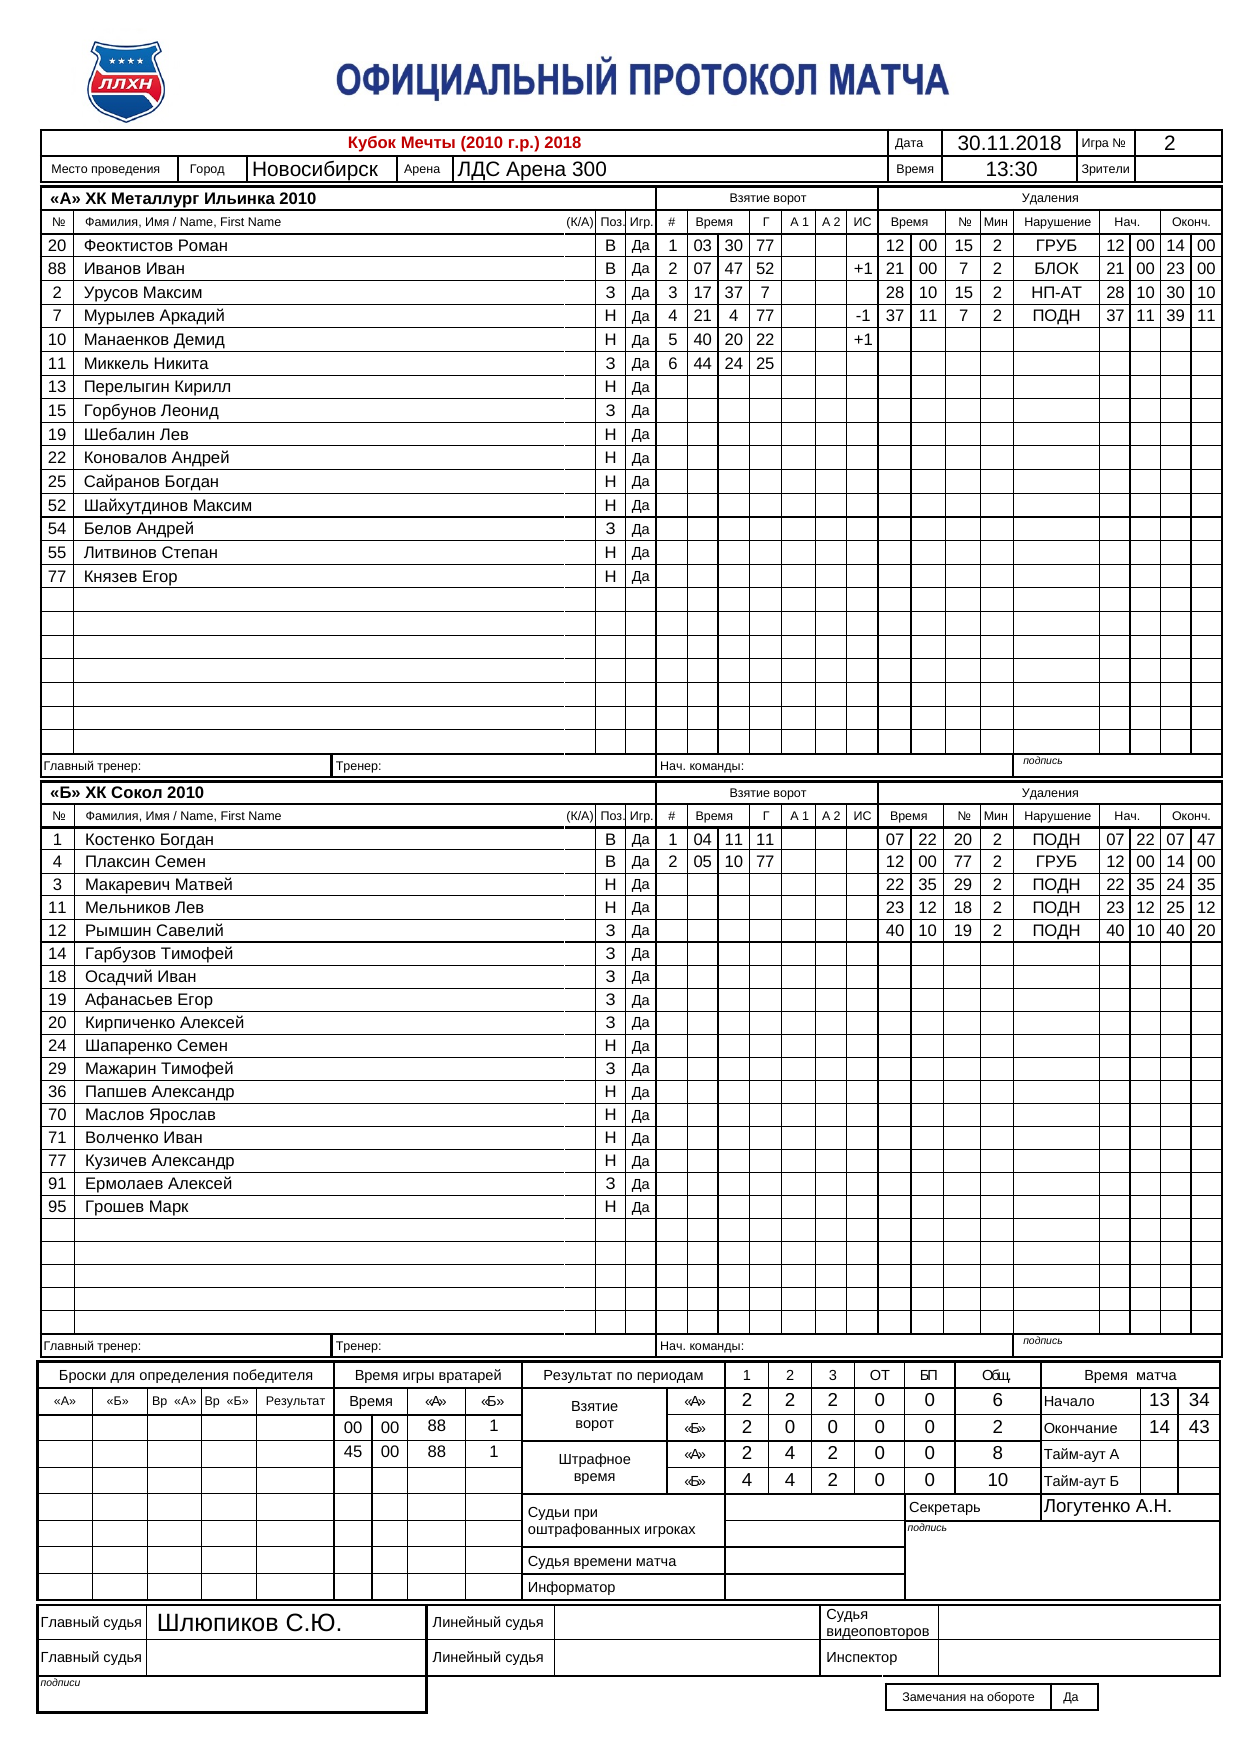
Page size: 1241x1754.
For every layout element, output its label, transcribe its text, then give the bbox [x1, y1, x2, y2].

table_cell [1161, 989, 1190, 1011]
table_cell [657, 730, 687, 753]
table_cell Н [596, 1196, 625, 1218]
table_cell [565, 588, 595, 611]
table_cell 35 [912, 874, 943, 895]
table_cell [981, 588, 1013, 611]
table_cell [879, 352, 910, 374]
table_cell [1100, 612, 1129, 634]
table_cell [657, 612, 687, 634]
table_cell [782, 446, 815, 469]
table_cell 4 [726, 1468, 768, 1493]
table_cell [946, 399, 980, 422]
table_cell «А» [408, 1389, 465, 1413]
table_cell [879, 989, 910, 1011]
table_cell 14 [1161, 235, 1190, 256]
table_cell Да [626, 281, 655, 303]
table_cell 0 [905, 1442, 954, 1467]
table_cell [1161, 446, 1190, 469]
table_cell [1161, 612, 1190, 634]
table_cell [816, 1311, 846, 1333]
table_cell [335, 1521, 371, 1546]
table_cell [39, 1416, 92, 1440]
table_cell 07 [688, 257, 717, 280]
table_cell [1161, 1104, 1190, 1126]
table_cell [981, 565, 1013, 587]
table_cell [565, 1035, 595, 1057]
table_cell 2 [981, 235, 1013, 256]
table_cell [1161, 541, 1190, 564]
table_cell [879, 1127, 910, 1149]
table_header Кубок Мечты (2010 г.р.) 2018 [42, 131, 887, 155]
table_cell Главный тренер: [42, 755, 330, 776]
table_cell [944, 1058, 980, 1079]
table_cell [657, 1081, 687, 1103]
table_cell 0 [855, 1442, 904, 1467]
table_cell [74, 659, 564, 682]
table_cell Время [879, 805, 943, 826]
table_cell Н [596, 874, 625, 895]
table_cell [782, 612, 815, 634]
table_cell [565, 850, 595, 872]
table_cell [750, 1150, 781, 1172]
table_cell [257, 1574, 333, 1599]
table_cell [879, 1288, 910, 1310]
table_cell Н [596, 470, 625, 493]
table_cell 22 [750, 328, 781, 351]
table_cell 71 [42, 1127, 74, 1149]
table_header Результат по периодам [523, 1363, 724, 1387]
table_cell [565, 943, 595, 964]
table_cell [912, 565, 945, 587]
table_cell ИС [847, 805, 877, 826]
table_cell [39, 1468, 92, 1493]
table_cell [944, 943, 980, 964]
table_cell Ермолаев Алексей [75, 1173, 564, 1195]
table_cell [750, 1058, 781, 1079]
table_cell [782, 829, 815, 849]
table_cell ПОДН [1014, 896, 1099, 918]
table_cell 15 [946, 281, 980, 303]
table_cell [1014, 1196, 1099, 1218]
table_cell 2 [769, 1389, 811, 1413]
table_cell Оконч. [1161, 211, 1221, 233]
table_cell Да [626, 1150, 655, 1172]
table_cell [879, 707, 910, 729]
table_cell [750, 659, 781, 682]
table_cell Поз. [596, 805, 625, 826]
table_cell 00 [1192, 235, 1221, 256]
table_cell [688, 1288, 717, 1310]
table_cell [944, 1127, 980, 1149]
table_cell [657, 1196, 687, 1218]
table_cell [816, 1058, 846, 1079]
table_cell [1192, 730, 1221, 753]
table_cell 28 [1100, 281, 1129, 303]
table_cell [719, 1058, 749, 1079]
table_cell [626, 659, 655, 682]
table_cell [1161, 966, 1190, 987]
table_cell [847, 588, 877, 611]
table_cell 2 [812, 1468, 854, 1493]
table_cell 2 [981, 874, 1013, 895]
table_cell 91 [42, 1173, 74, 1195]
table_cell [1192, 636, 1221, 658]
table_cell [657, 707, 687, 729]
table_cell Линейный судья [428, 1606, 554, 1639]
table_cell [74, 707, 564, 729]
table_cell [946, 707, 980, 729]
table_cell [816, 281, 846, 303]
table_cell 00 [1131, 257, 1160, 280]
table_cell 70 [42, 1104, 74, 1126]
table_cell [1099, 1682, 1220, 1711]
table_cell [626, 1219, 655, 1241]
table_cell [719, 920, 749, 941]
table_cell Да [626, 541, 655, 564]
table_cell [688, 730, 717, 753]
table_cell [782, 541, 815, 564]
table_cell [816, 305, 846, 327]
table_cell [719, 612, 749, 634]
table_cell [1014, 1104, 1099, 1126]
table_cell [719, 399, 749, 422]
table_cell [1192, 565, 1221, 587]
table_cell [1014, 659, 1099, 682]
table_cell 6 [956, 1389, 1040, 1413]
table_cell [719, 1081, 749, 1103]
table_cell [816, 470, 846, 493]
table_cell [879, 376, 910, 398]
table_cell З [596, 920, 625, 941]
table_cell [688, 1196, 717, 1218]
table_cell Шапаренко Семен [75, 1035, 564, 1057]
table_cell З [596, 1173, 625, 1195]
table_cell 77 [944, 850, 980, 872]
table_header Удаления [879, 188, 1221, 209]
table_cell 19 [42, 423, 73, 445]
table_cell [1192, 1219, 1221, 1241]
table_cell [879, 588, 910, 611]
table_cell # [657, 211, 687, 233]
table_cell [657, 920, 687, 941]
table_cell [565, 328, 595, 351]
table_cell [1131, 470, 1160, 493]
table_cell 12 [42, 920, 74, 941]
table_cell [946, 423, 980, 445]
table_cell [408, 1521, 465, 1546]
table_cell [1100, 399, 1129, 422]
table_cell [1131, 588, 1160, 611]
table_cell [879, 943, 910, 964]
table_cell А 2 [816, 805, 846, 826]
table_cell Макаревич Матвей [75, 874, 564, 895]
table_cell [847, 920, 877, 941]
table_cell [939, 1640, 1219, 1675]
table_cell [657, 470, 687, 493]
table_cell 2 [981, 896, 1013, 918]
table_cell [879, 1104, 910, 1126]
table_cell Да [626, 446, 655, 469]
table_cell [912, 376, 945, 398]
table_cell 20 [719, 328, 749, 351]
table_cell [1131, 446, 1160, 469]
table_cell [847, 1035, 877, 1057]
table_cell [1014, 1150, 1099, 1172]
table_cell [1161, 1150, 1190, 1172]
table_cell [1192, 446, 1221, 469]
table_cell 88 [42, 257, 73, 280]
table_cell 17 [688, 281, 717, 303]
table_cell [74, 588, 564, 611]
table_cell [912, 328, 945, 351]
table_cell [912, 636, 945, 658]
table_cell [816, 352, 846, 374]
table_cell [466, 1468, 521, 1493]
table_cell 14 [1141, 1415, 1177, 1440]
table_cell -1 [847, 305, 877, 327]
table_cell [1100, 989, 1129, 1011]
table_cell 4 [719, 305, 749, 327]
table_cell [981, 399, 1013, 422]
table_cell [1131, 352, 1160, 374]
table_cell 4 [657, 305, 687, 327]
table_cell [750, 1035, 781, 1057]
table_cell [148, 1494, 201, 1520]
table_cell [782, 1127, 815, 1149]
table_cell 12 [879, 235, 910, 256]
table_cell [565, 829, 595, 849]
table_cell [719, 1288, 749, 1310]
table_cell [1161, 1058, 1190, 1079]
table_cell [1100, 730, 1129, 753]
table_cell 00 [912, 850, 943, 872]
table_cell 21 [879, 257, 910, 280]
table_cell 11 [750, 829, 781, 849]
table_cell Да [626, 376, 655, 398]
table_cell [1131, 612, 1160, 634]
table_cell [816, 1288, 846, 1310]
table_cell [726, 1495, 904, 1520]
table_cell [74, 636, 564, 658]
table_cell [750, 1173, 781, 1195]
table_cell Г [750, 805, 781, 826]
table_cell 1 [466, 1441, 521, 1467]
table_cell Линейный судья [428, 1640, 554, 1675]
table_cell 39 [1161, 305, 1190, 327]
table_cell [879, 1012, 910, 1033]
table_cell [719, 896, 749, 918]
table_cell [565, 612, 595, 634]
table_cell 00 [373, 1441, 407, 1467]
table_cell [782, 518, 815, 540]
table_cell [657, 423, 687, 445]
table_cell [847, 896, 877, 918]
table_cell [816, 989, 846, 1011]
table_cell [1161, 1081, 1190, 1103]
table_cell [688, 989, 717, 1011]
table_cell [981, 541, 1013, 564]
table_cell [565, 1173, 595, 1195]
table_cell 13 [1141, 1389, 1177, 1413]
table_cell [42, 730, 73, 753]
table_cell [565, 541, 595, 564]
table_cell [74, 612, 564, 634]
table_cell [816, 659, 846, 682]
table_cell [719, 494, 749, 516]
table_cell [1131, 1196, 1160, 1218]
table_cell [1131, 328, 1160, 351]
table_cell [335, 1494, 371, 1520]
table_header Замечания на обороте [887, 1685, 1050, 1709]
table_cell 12 [879, 850, 910, 872]
table_cell [879, 470, 910, 493]
table_cell В [596, 257, 625, 280]
table_cell [912, 423, 945, 445]
table_cell [1014, 1081, 1099, 1103]
table_cell [1131, 707, 1160, 729]
table_cell [944, 1242, 980, 1264]
table_cell Горбунов Леонид [74, 399, 564, 422]
table_cell [816, 328, 846, 351]
table_cell Мурылев Аркадий [74, 305, 564, 327]
table_cell подпись [1014, 1335, 1221, 1356]
table_cell [750, 470, 781, 493]
table_cell 10 [1192, 281, 1221, 303]
table_cell Гарбузов Тимофей [75, 943, 564, 964]
table_cell [1161, 470, 1190, 493]
table_cell [1014, 612, 1099, 634]
table_cell [75, 1265, 564, 1287]
table_cell [373, 1547, 407, 1573]
table_cell Н [596, 376, 625, 398]
table_cell [466, 1494, 521, 1520]
table_cell [626, 1311, 655, 1333]
table_cell 12 [1192, 896, 1221, 918]
table_cell [688, 1242, 717, 1264]
table_cell 0 [905, 1415, 954, 1440]
table_cell [596, 659, 625, 682]
table_cell [912, 1173, 943, 1195]
table_cell Да [626, 518, 655, 540]
table_cell 24 [1161, 874, 1190, 895]
table_cell [1161, 1173, 1190, 1195]
table_cell [657, 1127, 687, 1149]
table_cell [719, 989, 749, 1011]
table_cell [782, 565, 815, 587]
table_cell [816, 829, 846, 849]
table_cell [688, 920, 717, 941]
table_cell ГРУБ [1014, 850, 1099, 872]
table_cell [939, 1606, 1219, 1639]
table_cell Н [596, 1035, 625, 1057]
table_cell Да [626, 399, 655, 422]
table_cell [750, 494, 781, 516]
table_cell [847, 399, 877, 422]
table_cell [1100, 470, 1129, 493]
table_cell ПОДН [1014, 829, 1099, 849]
table_cell [719, 423, 749, 445]
table_cell [1161, 1127, 1190, 1149]
table_cell [148, 1521, 201, 1546]
table_cell [1192, 470, 1221, 493]
table_cell [1014, 541, 1099, 564]
table_cell [981, 707, 1013, 729]
table_cell [782, 707, 815, 729]
table_cell [946, 588, 980, 611]
table_cell [782, 305, 815, 327]
table_cell [782, 1012, 815, 1033]
table_header Время игры вратарей [335, 1363, 521, 1387]
table_cell [782, 588, 815, 611]
table_cell 23 [1100, 896, 1129, 918]
table_cell [719, 1012, 749, 1033]
table_cell [944, 989, 980, 1011]
table_cell [879, 730, 910, 753]
table_cell 1 [466, 1416, 521, 1440]
table_cell [912, 659, 945, 682]
table_cell [148, 1416, 201, 1440]
table_cell [1100, 636, 1129, 658]
table_cell 00 [373, 1416, 407, 1440]
table_cell [373, 1574, 407, 1599]
table_cell [1131, 399, 1160, 422]
table_cell [408, 1574, 465, 1599]
table_cell Князев Егор [74, 565, 564, 587]
table_cell [912, 1012, 943, 1033]
table_cell З [596, 989, 625, 1011]
table_cell 7 [750, 281, 781, 303]
table_cell 3 [42, 874, 74, 895]
table_cell 52 [42, 494, 73, 516]
table_cell [981, 328, 1013, 351]
table_cell [1161, 423, 1190, 445]
table_cell 2 [981, 257, 1013, 280]
table_cell 77 [42, 565, 73, 587]
table_cell [879, 423, 910, 445]
table_cell Информатор [523, 1575, 724, 1599]
table_cell [93, 1547, 147, 1573]
table_cell [1014, 707, 1099, 729]
table_cell [981, 1035, 1013, 1057]
table_cell [1014, 352, 1099, 374]
table_cell [565, 399, 595, 422]
table_cell [688, 376, 717, 398]
table_cell 6 [657, 352, 687, 374]
table_cell [883, 1677, 1220, 1681]
table_cell [981, 494, 1013, 516]
table_cell [782, 659, 815, 682]
table_cell [1014, 376, 1099, 398]
table_cell [816, 1265, 846, 1287]
table_cell [782, 966, 815, 987]
table_cell [657, 518, 687, 540]
table_cell [944, 1219, 980, 1241]
table_cell Да [626, 1058, 655, 1079]
table_cell 07 [1161, 829, 1190, 849]
table_cell [847, 966, 877, 987]
table_cell 12 [1100, 850, 1129, 872]
table_cell 0 [855, 1389, 904, 1413]
table_cell [1014, 1058, 1099, 1079]
table_cell [912, 1265, 943, 1287]
table_cell [657, 683, 687, 706]
table_cell [981, 612, 1013, 634]
table_cell [626, 1265, 655, 1287]
table_cell [816, 920, 846, 941]
table_cell [148, 1574, 201, 1599]
table_cell [719, 636, 749, 658]
table_cell [1131, 1242, 1160, 1264]
table_cell [981, 966, 1013, 987]
table_cell [688, 896, 717, 918]
table_cell [879, 1311, 910, 1333]
table_header Дата [889, 131, 941, 155]
table_cell [688, 1265, 717, 1287]
table_cell [148, 1441, 201, 1467]
table_cell [750, 943, 781, 964]
table_cell [946, 518, 980, 540]
table_cell [847, 1242, 877, 1264]
table_cell [74, 730, 564, 753]
table_cell 12 [1100, 235, 1129, 256]
table_cell Шебалин Лев [74, 423, 564, 445]
table_cell [912, 1035, 943, 1057]
table_cell [782, 1058, 815, 1079]
table_cell 54 [42, 518, 73, 540]
table_cell [816, 1242, 846, 1264]
table_cell Н [596, 423, 625, 445]
table_cell [1014, 636, 1099, 658]
table_cell [657, 588, 687, 611]
table_cell 37 [1100, 305, 1129, 327]
table_cell [981, 352, 1013, 374]
table_cell подпись [906, 1522, 1219, 1599]
table_cell [626, 588, 655, 611]
table_cell [1100, 446, 1129, 469]
table_cell [1100, 1242, 1129, 1264]
table_cell [912, 1219, 943, 1241]
table_cell Папшев Александр [75, 1081, 564, 1103]
table_cell [847, 1311, 877, 1333]
table_cell [1141, 1441, 1177, 1467]
table_cell [879, 1058, 910, 1079]
table_cell [565, 446, 595, 469]
table_cell Окончание [1042, 1415, 1140, 1440]
table_cell [946, 446, 980, 469]
table_cell [816, 376, 846, 398]
table_cell 7 [946, 305, 980, 327]
table_cell 19 [42, 989, 74, 1011]
table_cell 37 [879, 305, 910, 327]
table_cell [1161, 565, 1190, 587]
table_cell [944, 1081, 980, 1103]
table_cell Да [626, 565, 655, 587]
table_cell Да [626, 989, 655, 1011]
table_cell [1100, 423, 1129, 445]
table_cell [565, 730, 595, 753]
table_cell [1161, 1242, 1190, 1264]
table_cell [847, 1173, 877, 1195]
table_cell [1100, 565, 1129, 587]
table_cell 2 [657, 257, 687, 280]
table_cell 2 [956, 1415, 1040, 1440]
table_cell [75, 1219, 564, 1241]
table_cell [688, 1311, 717, 1333]
table_header Время матча [1042, 1363, 1219, 1387]
table_cell [816, 1150, 846, 1172]
table_cell В [596, 235, 625, 256]
table_cell [912, 989, 943, 1011]
table_cell [39, 1441, 92, 1467]
table_cell [847, 1150, 877, 1172]
table_cell «Б» [668, 1415, 724, 1440]
table_cell [1131, 1081, 1160, 1103]
table_cell «Б» [93, 1389, 147, 1413]
table_cell 22 [912, 829, 943, 849]
table_cell [1131, 683, 1160, 706]
table_cell [1014, 730, 1099, 753]
table_cell [1100, 1058, 1129, 1079]
table_cell [981, 1081, 1013, 1103]
table_cell [981, 423, 1013, 445]
table_cell 00 [1131, 850, 1160, 872]
table_cell [1161, 1035, 1190, 1057]
table_cell [816, 588, 846, 611]
table_cell [750, 636, 781, 658]
table_cell [912, 494, 945, 516]
table_cell [719, 1242, 749, 1264]
table_cell [555, 1640, 819, 1675]
table_cell [565, 920, 595, 941]
table_cell [202, 1416, 256, 1440]
table_cell З [596, 399, 625, 422]
table_cell 40 [879, 920, 910, 941]
table_cell [373, 1468, 407, 1493]
table_cell [719, 1173, 749, 1195]
table_cell [408, 1547, 465, 1573]
table_cell 0 [905, 1389, 954, 1413]
table_cell [981, 1311, 1013, 1333]
table_cell [981, 1012, 1013, 1033]
table_header Да [1052, 1685, 1097, 1709]
table_cell [782, 352, 815, 374]
table_cell [565, 376, 595, 398]
table_cell Да [626, 470, 655, 493]
table_cell Плаксин Семен [75, 850, 564, 872]
table_cell 03 [688, 235, 717, 256]
table_cell [688, 1127, 717, 1149]
table_cell З [596, 352, 625, 374]
table_cell [1131, 966, 1160, 987]
table_cell 2 [981, 850, 1013, 872]
table_cell [565, 1081, 595, 1103]
table_cell [847, 352, 877, 374]
table_cell Зрители [1078, 157, 1134, 181]
table_cell [879, 683, 910, 706]
table_cell Арена [398, 157, 452, 181]
table_cell Время [889, 157, 941, 181]
table_cell 13 [42, 376, 73, 398]
table_cell [750, 683, 781, 706]
table_cell [565, 1196, 595, 1218]
table_cell [946, 376, 980, 398]
table_cell [782, 1150, 815, 1172]
table_cell [1161, 328, 1190, 351]
table_cell 24 [42, 1035, 74, 1057]
table_cell Логутенко А.Н. [1042, 1495, 1219, 1520]
table_cell [1100, 1219, 1129, 1241]
table_cell Н [596, 494, 625, 516]
table_cell [1014, 989, 1099, 1011]
table_cell [719, 1150, 749, 1172]
table_cell № [42, 211, 73, 233]
table_cell [912, 683, 945, 706]
table_cell [1192, 1196, 1221, 1218]
table_cell [147, 1640, 425, 1675]
table_cell [565, 423, 595, 445]
table_cell 21 [1100, 257, 1129, 280]
table_cell Время [688, 805, 749, 826]
table_cell 22 [1100, 874, 1129, 895]
table_cell [1014, 1242, 1099, 1264]
table_cell +1 [847, 257, 877, 280]
table_cell [565, 1311, 595, 1333]
table_cell [981, 1104, 1013, 1126]
table_cell [847, 850, 877, 872]
table_cell Инспектор [821, 1640, 938, 1675]
table_cell [816, 257, 846, 280]
table_cell [879, 565, 910, 587]
table_cell [335, 1468, 371, 1493]
table_cell 77 [42, 1150, 74, 1172]
table_cell 22 [1131, 829, 1160, 849]
table_cell [1192, 399, 1221, 422]
table_cell З [596, 518, 625, 540]
table_cell Нарушение [1014, 211, 1099, 233]
table_cell 1 [657, 829, 687, 849]
table_cell Игр. [626, 211, 655, 233]
table_cell [847, 730, 877, 753]
table_cell [688, 1058, 717, 1079]
table_cell [847, 565, 877, 587]
table_cell [688, 966, 717, 987]
table_cell Осадчий Иван [75, 966, 564, 987]
table_cell [1192, 1173, 1221, 1195]
table_cell [750, 730, 781, 753]
table_cell [565, 874, 595, 895]
table_cell Да [626, 920, 655, 941]
table_cell [1161, 1311, 1190, 1333]
table_cell [657, 1311, 687, 1333]
table_cell [879, 399, 910, 422]
table_cell Фамилия, Имя / Name, First Name [75, 805, 565, 826]
table_cell [596, 636, 625, 658]
table_cell [1014, 683, 1099, 706]
table_cell Н [596, 896, 625, 918]
table_cell 3 [657, 281, 687, 303]
table_cell [626, 612, 655, 634]
table_cell Да [626, 829, 655, 849]
table_cell [946, 328, 980, 351]
table_cell Время [335, 1389, 407, 1413]
table_cell подписи [39, 1677, 425, 1711]
table_cell [688, 612, 717, 634]
table_cell 2 [981, 920, 1013, 941]
table_cell [39, 1547, 92, 1573]
table_cell [688, 1219, 717, 1241]
table_cell [912, 612, 945, 634]
table_cell Нарушение [1014, 805, 1099, 826]
table_cell 10 [1131, 281, 1160, 303]
table_cell [1192, 1035, 1221, 1057]
table_cell [1161, 1196, 1190, 1218]
table_cell 34 [1179, 1389, 1219, 1413]
table_cell 2 [812, 1389, 854, 1413]
table_cell [946, 541, 980, 564]
table_cell [816, 1173, 846, 1195]
table_cell 2 [42, 281, 73, 303]
table_cell [750, 1196, 781, 1218]
table_cell Место проведения [42, 157, 177, 181]
table_header БП [905, 1363, 954, 1387]
table_cell [1192, 1242, 1221, 1264]
table_header Удаления [879, 783, 1221, 803]
table_cell [847, 612, 877, 634]
table_cell [1192, 943, 1221, 964]
table_cell (К/А) [565, 211, 595, 233]
table_cell ПОДН [1014, 305, 1099, 327]
table_cell 7 [946, 257, 980, 280]
table_cell [719, 730, 749, 753]
table_cell [1100, 966, 1129, 987]
table_cell 21 [688, 305, 717, 327]
table_cell [847, 1058, 877, 1079]
table_cell Время [688, 211, 749, 233]
table_cell [719, 1127, 749, 1149]
table_cell [816, 399, 846, 422]
table_cell 1 [657, 235, 687, 256]
table_cell Игр. [626, 805, 655, 826]
table_cell Главный судья [39, 1640, 146, 1675]
table_cell [688, 1150, 717, 1172]
table_cell [657, 399, 687, 422]
table_cell [657, 636, 687, 658]
table_cell Да [626, 305, 655, 327]
table_cell [1131, 518, 1160, 540]
table_cell [912, 470, 945, 493]
table_cell [657, 494, 687, 516]
table_cell [257, 1416, 333, 1440]
table_cell Шайхутдинов Максим [74, 494, 564, 516]
table_cell [1014, 494, 1099, 516]
table_cell Н [596, 1081, 625, 1103]
table_cell [879, 328, 910, 351]
table_cell [1131, 1311, 1160, 1333]
table_cell ИС [847, 211, 877, 233]
table_cell В [596, 850, 625, 872]
table_cell Рымшин Савелий [75, 920, 564, 941]
table_cell [782, 730, 815, 753]
table_cell [1100, 1127, 1129, 1149]
table_cell 2 [812, 1442, 854, 1467]
table_cell 11 [912, 305, 945, 327]
table_cell [1100, 1173, 1129, 1195]
table_cell Перелыгин Кирилл [74, 376, 564, 398]
table_cell [1192, 1288, 1221, 1310]
table_cell Да [626, 494, 655, 516]
table_cell [750, 1265, 781, 1287]
table_cell [1192, 352, 1221, 374]
table_cell [657, 1104, 687, 1126]
table_cell [1161, 518, 1190, 540]
table_cell [1100, 659, 1129, 682]
table_cell [657, 1219, 687, 1241]
table_cell [750, 376, 781, 398]
table_header 30.11.2018 [943, 131, 1076, 155]
table_cell 15 [42, 399, 73, 422]
table_cell [944, 1196, 980, 1218]
table_cell [75, 1311, 564, 1333]
table_cell 4 [769, 1442, 811, 1467]
table_cell [1014, 1311, 1099, 1333]
table_cell 07 [879, 829, 910, 849]
table_cell 0 [855, 1468, 904, 1493]
table_cell [816, 1035, 846, 1057]
table_cell 10 [956, 1468, 1040, 1493]
table_cell [912, 588, 945, 611]
table_cell Кузичев Александр [75, 1150, 564, 1172]
table_cell 24 [719, 352, 749, 374]
table_cell Иванов Иван [74, 257, 564, 280]
table_cell [657, 1012, 687, 1033]
table_cell Тренер: [333, 1335, 655, 1356]
table_cell 47 [719, 257, 749, 280]
table_cell [946, 494, 980, 516]
table_cell [782, 850, 815, 872]
table_cell [782, 1035, 815, 1057]
table_cell [257, 1468, 333, 1493]
table_cell 29 [42, 1058, 74, 1079]
table_cell [626, 636, 655, 658]
table_cell [1014, 518, 1099, 540]
table_cell 40 [1100, 920, 1129, 941]
table_cell [565, 352, 595, 374]
table_cell [719, 659, 749, 682]
table_cell № [42, 805, 74, 826]
table_cell [1179, 1441, 1219, 1467]
table_cell [1161, 376, 1190, 398]
table_cell [1014, 1288, 1099, 1310]
table_cell Начало [1042, 1389, 1140, 1413]
table_cell [879, 1150, 910, 1172]
table_cell Поз. [596, 211, 625, 233]
table_cell [750, 612, 781, 634]
table_cell [816, 730, 846, 753]
table_header «А» ХК Металлург Ильинка 2010 [42, 188, 655, 209]
table_cell [596, 1219, 625, 1241]
table_cell [93, 1468, 147, 1493]
table_cell [782, 494, 815, 516]
table_cell [688, 470, 717, 493]
table_cell [1161, 659, 1190, 682]
table_cell [847, 943, 877, 964]
table_cell [816, 874, 846, 895]
table_cell Результат [257, 1389, 333, 1413]
table_cell [1014, 1127, 1099, 1149]
table_cell 77 [750, 305, 781, 327]
table_cell [981, 518, 1013, 540]
table_cell [596, 588, 625, 611]
table_cell ПОДН [1014, 874, 1099, 895]
table_cell [626, 730, 655, 753]
table_cell «Б» [668, 1468, 724, 1493]
table_cell [1014, 588, 1099, 611]
table_cell [946, 730, 980, 753]
table_cell [944, 1265, 980, 1287]
table_cell Да [626, 352, 655, 374]
table_cell [912, 518, 945, 540]
table_cell [657, 1173, 687, 1195]
table_cell 20 [944, 829, 980, 849]
table_cell [782, 920, 815, 941]
table_cell 07 [1100, 829, 1129, 849]
table_cell [93, 1416, 147, 1440]
table_cell [39, 1521, 92, 1546]
table_cell Грошев Марк [75, 1196, 564, 1218]
table_cell Главный судья [39, 1606, 146, 1639]
table_cell [39, 1494, 92, 1520]
table_cell 40 [688, 328, 717, 351]
table_cell [750, 1104, 781, 1126]
table_cell [373, 1494, 407, 1520]
table_cell [596, 1288, 625, 1310]
table_cell [719, 1196, 749, 1218]
table_cell [202, 1574, 256, 1599]
table_cell [782, 1081, 815, 1103]
table_cell [981, 446, 1013, 469]
table_cell [750, 1311, 781, 1333]
table_cell [1100, 707, 1129, 729]
table_cell [93, 1441, 147, 1467]
table_cell [879, 1081, 910, 1103]
table_cell 20 [42, 1012, 74, 1033]
table_cell 14 [1161, 850, 1190, 872]
table_cell [1161, 1012, 1190, 1033]
table_cell [719, 588, 749, 611]
table_cell [565, 1219, 595, 1241]
table_cell [257, 1494, 333, 1520]
table_cell [847, 829, 877, 849]
table_cell [782, 1242, 815, 1264]
table_cell [466, 1574, 521, 1599]
table_cell 8 [956, 1442, 1040, 1467]
table_cell Шлюпиков С.Ю. [147, 1606, 425, 1639]
table_cell [148, 1547, 201, 1573]
table_cell [1136, 157, 1221, 181]
table_cell Маслов Ярослав [75, 1104, 564, 1126]
table_cell [1192, 1127, 1221, 1149]
table_cell Н [596, 305, 625, 327]
table_cell [1100, 1081, 1129, 1103]
table_cell [1131, 494, 1160, 516]
table_cell [782, 1288, 815, 1310]
table_cell 22 [879, 874, 910, 895]
table_cell [944, 1104, 980, 1126]
table_cell [719, 1265, 749, 1287]
table_cell [565, 683, 595, 706]
table_cell [1192, 518, 1221, 540]
table_cell [912, 399, 945, 422]
table_cell [944, 966, 980, 987]
table_cell [847, 1196, 877, 1218]
table_cell [981, 1196, 1013, 1218]
table_cell Нач. команды: [657, 1335, 1012, 1356]
table_cell [750, 1012, 781, 1033]
table_cell [565, 707, 595, 729]
table_cell [847, 446, 877, 469]
table_cell [782, 1173, 815, 1195]
table_cell [657, 966, 687, 987]
table_cell 36 [42, 1081, 74, 1103]
table_cell [879, 966, 910, 987]
table_cell [1131, 565, 1160, 587]
table_cell [1100, 376, 1129, 398]
table_cell 35 [1131, 874, 1160, 895]
table_cell 10 [719, 850, 749, 872]
table_cell [816, 636, 846, 658]
table_cell [750, 920, 781, 941]
table_cell [42, 1288, 74, 1310]
table_cell [912, 1150, 943, 1172]
table_cell [1161, 494, 1190, 516]
table_cell Н [596, 1150, 625, 1172]
table_cell Феоктистов Роман [74, 235, 564, 256]
table_cell 40 [1161, 920, 1190, 941]
table_cell [750, 423, 781, 445]
table_cell [1014, 423, 1099, 445]
table_cell [1014, 470, 1099, 493]
table_cell [257, 1521, 333, 1546]
table_cell [1161, 707, 1190, 729]
table_cell Да [626, 896, 655, 918]
table_cell [750, 1219, 781, 1241]
table_cell [847, 281, 877, 303]
table_cell [879, 1242, 910, 1264]
table_cell [782, 636, 815, 658]
table_cell [1161, 1265, 1190, 1287]
table_cell [1014, 943, 1099, 964]
table_cell Костенко Богдан [75, 829, 564, 849]
table_cell [1131, 1288, 1160, 1310]
table_cell 12 [1131, 896, 1160, 918]
table_cell [657, 896, 687, 918]
table_cell ЛДС Арена 300 [454, 157, 887, 181]
table_cell 28 [879, 281, 910, 303]
table_header 2 [769, 1363, 811, 1387]
table_cell [1192, 989, 1221, 1011]
table_cell [657, 1035, 687, 1057]
table_cell [847, 683, 877, 706]
table_cell [1131, 659, 1160, 682]
table_cell [912, 1081, 943, 1103]
table_cell Афанасьев Егор [75, 989, 564, 1011]
table_cell [1131, 1219, 1160, 1241]
table_cell [1192, 683, 1221, 706]
table_cell [408, 1494, 465, 1520]
table_cell [596, 612, 625, 634]
table_cell [726, 1548, 904, 1573]
table_cell [946, 352, 980, 374]
table_cell 20 [1192, 920, 1221, 941]
table_cell Судья времени матча [523, 1548, 724, 1573]
table_cell 00 [912, 235, 945, 256]
table_cell [596, 683, 625, 706]
table_cell [626, 683, 655, 706]
table_cell [565, 1150, 595, 1172]
table_cell [981, 683, 1013, 706]
table_cell НП-АТ [1014, 281, 1099, 303]
table_cell [42, 1265, 74, 1287]
table_cell [373, 1521, 407, 1546]
table_cell [1014, 1265, 1099, 1287]
table_cell [688, 494, 717, 516]
table_cell 4 [42, 850, 74, 872]
table_cell 88 [408, 1416, 465, 1440]
table_cell [816, 966, 846, 987]
table_cell [1192, 1104, 1221, 1126]
table_cell [565, 470, 595, 493]
table_cell [981, 989, 1013, 1011]
table_cell [912, 1058, 943, 1079]
table_cell [1192, 707, 1221, 729]
table_cell 19 [944, 920, 980, 941]
table_cell [847, 1012, 877, 1033]
table_cell [42, 683, 73, 706]
table_cell [657, 1150, 687, 1172]
table_cell [257, 1547, 333, 1573]
table_cell [879, 1173, 910, 1195]
table_cell [816, 518, 846, 540]
table_cell [912, 1242, 943, 1264]
table_cell [719, 683, 749, 706]
table_cell Нач. [1100, 805, 1160, 826]
table_cell [981, 1058, 1013, 1079]
table_cell [946, 565, 980, 587]
table_cell [202, 1494, 256, 1520]
table_cell [912, 352, 945, 374]
table_cell [750, 966, 781, 987]
table_cell Сайранов Богдан [74, 470, 564, 493]
table_cell [912, 730, 945, 753]
table_cell Нач. [1100, 211, 1160, 233]
table_cell [688, 683, 717, 706]
table_cell [688, 1035, 717, 1057]
table_cell [782, 235, 815, 256]
table_cell [944, 1173, 980, 1195]
table_cell «А» [39, 1389, 92, 1413]
table_cell [816, 1012, 846, 1033]
table_cell [782, 399, 815, 422]
table_cell [782, 943, 815, 964]
table_cell [565, 896, 595, 918]
table_cell 00 [1192, 850, 1221, 872]
table_cell Коновалов Андрей [74, 446, 564, 469]
table_cell [750, 1081, 781, 1103]
table_cell З [596, 1012, 625, 1033]
table_cell [946, 683, 980, 706]
table_cell 30 [719, 235, 749, 256]
table_cell [816, 683, 846, 706]
table_cell 5 [657, 328, 687, 351]
table_cell [719, 1311, 749, 1333]
table_header Общ. [956, 1363, 1040, 1387]
table_cell [750, 1288, 781, 1310]
table_cell 00 [912, 257, 945, 280]
table_cell [1161, 683, 1190, 706]
table_cell [1131, 1035, 1160, 1057]
table_cell [1131, 1173, 1160, 1195]
table_cell [257, 1441, 333, 1467]
table_cell 43 [1179, 1415, 1219, 1440]
table_cell [1192, 328, 1221, 351]
table_cell [1131, 423, 1160, 445]
table_cell [42, 612, 73, 634]
table_cell [750, 541, 781, 564]
table_cell подпись [1014, 755, 1221, 776]
table_cell [750, 896, 781, 918]
table_cell [847, 1104, 877, 1126]
table_cell [782, 1311, 815, 1333]
table_cell [816, 423, 846, 445]
table_cell [1014, 1012, 1099, 1033]
table_cell [75, 1288, 564, 1310]
table_cell [202, 1521, 256, 1546]
table_cell [148, 1468, 201, 1493]
table_cell 0 [855, 1415, 904, 1440]
table_cell [1100, 1150, 1129, 1172]
table_cell [466, 1521, 521, 1546]
table_cell Город [179, 157, 246, 181]
table_cell [816, 541, 846, 564]
table_cell [1192, 541, 1221, 564]
table_cell [912, 1196, 943, 1218]
table_cell 10 [912, 920, 943, 941]
table_cell [42, 1242, 74, 1264]
table_cell [1014, 565, 1099, 587]
table_cell [626, 1288, 655, 1310]
table_cell [847, 376, 877, 398]
table_cell [657, 541, 687, 564]
table_cell Судья видеоповторов [821, 1606, 938, 1639]
table_cell [719, 1219, 749, 1241]
table_cell [912, 943, 943, 964]
table_cell А 1 [782, 211, 815, 233]
table_cell [1100, 1311, 1129, 1333]
table_cell [1014, 1173, 1099, 1195]
table_cell [946, 612, 980, 634]
table_cell [596, 1311, 625, 1333]
table_cell [847, 1265, 877, 1287]
table_cell [688, 565, 717, 587]
table_cell [565, 1242, 595, 1264]
table_cell Да [626, 850, 655, 872]
table_cell [688, 659, 717, 682]
table_header 1 [726, 1363, 768, 1387]
table_cell 25 [750, 352, 781, 374]
table_cell [750, 588, 781, 611]
table_cell [782, 874, 815, 895]
table_cell [74, 683, 564, 706]
table_cell 2 [981, 305, 1013, 327]
table_cell 11 [42, 896, 74, 918]
table_cell [42, 1219, 74, 1241]
table_cell [688, 518, 717, 540]
table_cell [879, 518, 910, 540]
table_cell Вр «А» [148, 1389, 201, 1413]
table_cell [816, 1219, 846, 1241]
table_cell [1192, 659, 1221, 682]
table_cell [782, 328, 815, 351]
table_cell [944, 1288, 980, 1310]
table_cell Да [626, 328, 655, 351]
table_cell [657, 1288, 687, 1310]
table_header Взятие ворот [657, 783, 877, 803]
table_cell [1161, 1288, 1190, 1310]
table_cell [981, 376, 1013, 398]
table_cell Да [626, 1127, 655, 1149]
table_cell [944, 1012, 980, 1033]
table_cell [726, 1575, 904, 1599]
table_cell [93, 1494, 147, 1520]
table_cell [42, 1311, 74, 1333]
table_cell [879, 1035, 910, 1057]
table_cell 2 [726, 1442, 768, 1467]
table_cell 37 [719, 281, 749, 303]
table_cell [75, 1242, 564, 1264]
table_cell Новосибирск [248, 157, 396, 181]
table_cell 4 [769, 1468, 811, 1493]
table_cell А 1 [782, 805, 815, 826]
table_cell [1100, 1265, 1129, 1287]
table_cell Волченко Иван [75, 1127, 564, 1149]
table_cell [1192, 423, 1221, 445]
table_cell [816, 896, 846, 918]
table_cell Г [750, 211, 781, 233]
table_cell Манаенков Демид [74, 328, 564, 351]
table_cell Мельников Лев [75, 896, 564, 918]
table_cell [42, 707, 73, 729]
table_cell [750, 1242, 781, 1264]
table_cell [565, 1058, 595, 1079]
table_cell [782, 257, 815, 280]
table_cell [981, 1242, 1013, 1264]
table_cell 2 [981, 281, 1013, 303]
table_cell [912, 541, 945, 564]
table_cell 22 [42, 446, 73, 469]
table_cell [847, 423, 877, 445]
table_cell 04 [688, 829, 717, 849]
table_cell [1131, 376, 1160, 398]
table_cell [946, 470, 980, 493]
table_cell [1014, 966, 1099, 987]
table_cell З [596, 966, 625, 987]
table_cell [912, 707, 945, 729]
table_cell [750, 518, 781, 540]
table_cell [688, 943, 717, 964]
table_cell [879, 659, 910, 682]
table_cell № [944, 805, 980, 826]
table_cell Главный тренер: [42, 1335, 330, 1356]
table_cell Да [626, 1104, 655, 1126]
table_cell А 2 [816, 211, 846, 233]
table_cell [657, 1242, 687, 1264]
table_cell [816, 1127, 846, 1149]
table_cell [657, 989, 687, 1011]
table_cell 2 [726, 1415, 768, 1440]
table_cell [981, 1173, 1013, 1195]
table_cell [1131, 1265, 1160, 1287]
table_cell [816, 850, 846, 872]
table_cell Да [626, 1012, 655, 1033]
table_cell [912, 1127, 943, 1149]
table_cell [565, 1288, 595, 1310]
table_cell [750, 1127, 781, 1149]
table_cell [719, 565, 749, 587]
table_cell [782, 1104, 815, 1126]
table_cell [719, 874, 749, 895]
table_cell 88 [408, 1441, 465, 1467]
table_cell Оконч. [1161, 805, 1221, 826]
table_cell [981, 730, 1013, 753]
table_cell [688, 1081, 717, 1103]
table_cell [847, 518, 877, 540]
table_cell +1 [847, 328, 877, 351]
table_cell [847, 659, 877, 682]
table_cell [1179, 1468, 1219, 1493]
table_cell Да [626, 1081, 655, 1103]
table_cell [981, 1127, 1013, 1149]
table_cell [657, 874, 687, 895]
table_cell Да [626, 1035, 655, 1057]
table_cell 10 [912, 281, 945, 303]
table_cell [93, 1574, 147, 1599]
table_cell [42, 588, 73, 611]
table_cell [688, 636, 717, 658]
table_cell «Б » [466, 1389, 521, 1413]
table_cell Да [626, 257, 655, 280]
table_cell 47 [1192, 829, 1221, 849]
table_cell [688, 1012, 717, 1033]
table_cell ПОДН [1014, 920, 1099, 941]
table_cell Фамилия, Имя / Name, First Name [74, 211, 565, 233]
table_cell [946, 636, 980, 658]
picture [5, 28, 1179, 129]
table_cell (К/А) [565, 805, 595, 826]
table_cell З [596, 943, 625, 964]
table_cell 20 [42, 235, 73, 256]
table_cell [596, 730, 625, 753]
table_cell [782, 1265, 815, 1287]
table_cell [944, 1035, 980, 1057]
table_cell [912, 1104, 943, 1126]
table_cell 52 [750, 257, 781, 280]
table_cell [688, 874, 717, 895]
table_cell [879, 1196, 910, 1218]
table_cell [981, 659, 1013, 682]
table_cell [847, 1127, 877, 1149]
table_cell [981, 1288, 1013, 1310]
table_cell [565, 636, 595, 658]
table_cell [782, 989, 815, 1011]
table_cell 95 [42, 1196, 74, 1218]
table_cell [555, 1606, 819, 1639]
table_header 3 [812, 1363, 854, 1387]
table_cell [1192, 1058, 1221, 1079]
table_cell 0 [812, 1415, 854, 1440]
table_cell [719, 707, 749, 729]
table_cell [657, 565, 687, 587]
table_cell [1131, 1150, 1160, 1172]
table_cell 2 [981, 829, 1013, 849]
table_cell [912, 1311, 943, 1333]
table_header Взятие ворот [657, 188, 877, 209]
table_cell [782, 683, 815, 706]
table_cell [1131, 636, 1160, 658]
table_cell [847, 1081, 877, 1103]
table_cell [816, 707, 846, 729]
table_cell [1100, 1196, 1129, 1218]
table_cell [1100, 494, 1129, 516]
table_header Броски для определения победителя [39, 1363, 333, 1387]
table_cell [1192, 1265, 1221, 1287]
table_cell [1192, 1311, 1221, 1333]
table_cell Секретарь [906, 1495, 1040, 1520]
table_cell 29 [944, 874, 980, 895]
table_cell [944, 1311, 980, 1333]
table_cell [719, 518, 749, 540]
table_header 2 [1136, 131, 1221, 155]
table_cell [782, 1196, 815, 1218]
table_cell [719, 446, 749, 469]
table_cell [1192, 1012, 1221, 1033]
table_cell [565, 1104, 595, 1126]
table_cell [750, 565, 781, 587]
table_cell Взятие ворот [523, 1389, 666, 1440]
table_cell Судьи при оштрафованных игроках [523, 1495, 724, 1546]
table_cell [688, 423, 717, 445]
table_cell 11 [1192, 305, 1221, 327]
table_cell [1192, 376, 1221, 398]
table_cell [1014, 1035, 1099, 1057]
table_cell Н [596, 328, 625, 351]
table_cell [565, 565, 595, 587]
table_cell 11 [42, 352, 73, 374]
table_cell [1100, 1035, 1129, 1057]
table_cell [93, 1521, 147, 1546]
table_cell [39, 1574, 92, 1599]
table_cell [1014, 399, 1099, 422]
table_cell [1131, 989, 1160, 1011]
table_cell 13:30 [943, 157, 1076, 181]
table_cell [879, 1265, 910, 1287]
table_cell [1100, 518, 1129, 540]
table_cell 7 [42, 305, 73, 327]
table_cell Да [626, 966, 655, 987]
table_cell [750, 707, 781, 729]
table_cell [879, 612, 910, 634]
table_cell [1141, 1468, 1177, 1493]
table_cell [782, 423, 815, 445]
table_cell [688, 588, 717, 611]
table_cell [565, 235, 595, 256]
table_cell [816, 235, 846, 256]
table_cell [1131, 730, 1160, 753]
table_cell [719, 966, 749, 987]
table_cell Да [626, 874, 655, 895]
table_cell 14 [42, 943, 74, 964]
table_cell [912, 966, 943, 987]
table_cell [879, 494, 910, 516]
table_cell [565, 1012, 595, 1033]
table_cell [565, 305, 595, 327]
table_cell [847, 1219, 877, 1241]
table_cell [782, 896, 815, 918]
table_cell [750, 399, 781, 422]
table_cell [1131, 1012, 1160, 1033]
table_cell [688, 446, 717, 469]
table_cell [565, 659, 595, 682]
table_cell 00 [1131, 235, 1160, 256]
table_cell [1100, 1104, 1129, 1126]
table_cell [847, 874, 877, 895]
table_cell [816, 943, 846, 964]
table_cell «А» [668, 1442, 724, 1467]
table_cell [750, 446, 781, 469]
table_cell Вр «Б» [202, 1389, 256, 1413]
table_header ОТ [855, 1363, 904, 1387]
table_cell [1192, 612, 1221, 634]
table_cell [946, 659, 980, 682]
table_cell БЛОК [1014, 257, 1099, 280]
table_cell [335, 1574, 371, 1599]
table_cell [782, 376, 815, 398]
table_cell № [946, 211, 980, 233]
table_cell 10 [42, 328, 73, 351]
table_cell [847, 235, 877, 256]
table_cell Урусов Максим [74, 281, 564, 303]
table_cell [1161, 636, 1190, 658]
table_cell [981, 1265, 1013, 1287]
table_cell [408, 1468, 465, 1493]
table_cell [657, 376, 687, 398]
table_cell Да [626, 1173, 655, 1195]
table_cell [912, 1288, 943, 1310]
table_cell [626, 707, 655, 729]
table_cell [1100, 352, 1129, 374]
table_cell [626, 1242, 655, 1264]
table_cell [565, 966, 595, 987]
table_cell [202, 1468, 256, 1493]
table_cell [202, 1441, 256, 1467]
table_cell [1131, 1127, 1160, 1149]
table_cell Тайм-аут А [1042, 1441, 1140, 1467]
table_cell [879, 1219, 910, 1241]
table_cell [1100, 588, 1129, 611]
table_cell Штрафное время [523, 1442, 666, 1493]
table_cell 77 [750, 235, 781, 256]
table_cell Белов Андрей [74, 518, 564, 540]
table_cell [1014, 328, 1099, 351]
table_cell 35 [1192, 874, 1221, 895]
table_cell 77 [750, 850, 781, 872]
table_cell Н [596, 1127, 625, 1149]
table_cell 25 [42, 470, 73, 493]
table_cell [981, 1219, 1013, 1241]
table_cell [1014, 446, 1099, 469]
table_cell [1131, 1104, 1160, 1126]
table_cell Время [879, 211, 945, 233]
table_cell [1131, 943, 1160, 964]
table_cell [847, 636, 877, 658]
table_cell [596, 1242, 625, 1264]
table_cell [688, 1173, 717, 1195]
table_cell [944, 1150, 980, 1172]
table_cell [981, 470, 1013, 493]
table_cell Тайм-аут Б [1042, 1468, 1140, 1493]
table_cell [782, 1219, 815, 1241]
table_cell [847, 989, 877, 1011]
table_cell [565, 1127, 595, 1149]
table_cell [1192, 1081, 1221, 1103]
table_cell [981, 636, 1013, 658]
table_cell З [596, 281, 625, 303]
table_cell [879, 541, 910, 564]
table_cell 2 [657, 850, 687, 872]
table_cell [1100, 328, 1129, 351]
table_cell Миккель Никита [74, 352, 564, 374]
table_cell # [657, 805, 687, 826]
table_cell [335, 1547, 371, 1573]
table_cell Нач. команды: [657, 755, 1012, 776]
table_cell [1161, 399, 1190, 422]
table_cell [981, 943, 1013, 964]
table_cell [688, 541, 717, 564]
table_cell [42, 659, 73, 682]
table_cell 05 [688, 850, 717, 872]
table_cell [565, 494, 595, 516]
table_cell [816, 1081, 846, 1103]
table_cell [816, 494, 846, 516]
table_cell 00 [1192, 257, 1221, 280]
table_cell 45 [335, 1441, 371, 1467]
table_cell 18 [944, 896, 980, 918]
table_cell [1161, 943, 1190, 964]
table_cell [466, 1547, 521, 1573]
table_cell 25 [1161, 896, 1190, 918]
table_cell [1131, 1058, 1160, 1079]
table_cell [1014, 1219, 1099, 1241]
table_cell [782, 470, 815, 493]
table_cell [1100, 1012, 1129, 1033]
table_cell [565, 281, 595, 303]
table_cell [879, 446, 910, 469]
table_cell 55 [42, 541, 73, 564]
table_cell [1192, 1150, 1221, 1172]
table_cell 44 [688, 352, 717, 374]
table_cell 1 [42, 829, 74, 849]
table_cell Н [596, 1104, 625, 1126]
table_cell [816, 1196, 846, 1218]
table_cell 30 [1161, 281, 1190, 303]
table_cell [816, 565, 846, 587]
table_header Игра № [1078, 131, 1134, 155]
table_cell 10 [1131, 920, 1160, 941]
table_cell З [596, 1058, 625, 1079]
table_cell [596, 707, 625, 729]
table_cell Мин [981, 805, 1013, 826]
table_cell В [596, 829, 625, 849]
table_cell 0 [905, 1468, 954, 1493]
table_cell 2 [726, 1389, 768, 1413]
table_cell 0 [769, 1415, 811, 1440]
table_cell [1100, 1288, 1129, 1310]
table_cell [1192, 588, 1221, 611]
table_cell [1161, 588, 1190, 611]
table_cell [428, 1677, 882, 1711]
table_cell [879, 636, 910, 658]
table_cell Да [626, 943, 655, 964]
table_cell [847, 541, 877, 564]
table_cell [782, 281, 815, 303]
table_cell [657, 1058, 687, 1079]
table_cell 18 [42, 966, 74, 987]
table_cell [657, 659, 687, 682]
table_cell «А» [668, 1389, 724, 1413]
table_cell 12 [912, 896, 943, 918]
table_cell [42, 636, 73, 658]
table_cell [719, 1035, 749, 1057]
table_cell [1100, 541, 1129, 564]
table_cell [565, 518, 595, 540]
table_cell ГРУБ [1014, 235, 1099, 256]
table_cell [688, 399, 717, 422]
table_cell [719, 470, 749, 493]
table_cell 00 [335, 1416, 371, 1440]
table_cell [1192, 494, 1221, 516]
table_cell 23 [1161, 257, 1190, 280]
table_cell Н [596, 446, 625, 469]
table_cell [657, 446, 687, 469]
table_header «Б» ХК Сокол 2010 [42, 783, 655, 803]
table_cell [657, 1265, 687, 1287]
table_cell [1161, 1219, 1190, 1241]
table_cell [719, 376, 749, 398]
table_cell [719, 1104, 749, 1126]
table_cell [1192, 966, 1221, 987]
table_cell [1161, 730, 1190, 753]
table_cell Тренер: [333, 755, 655, 776]
table_cell [1100, 683, 1129, 706]
table_cell [847, 494, 877, 516]
table_cell [565, 989, 595, 1011]
table_cell [688, 707, 717, 729]
table_cell Кирпиченко Алексей [75, 1012, 564, 1033]
table_cell [596, 1265, 625, 1287]
table_cell Н [596, 565, 625, 587]
table_cell [565, 257, 595, 280]
table_cell [726, 1521, 904, 1546]
table_cell [847, 707, 877, 729]
table_cell Н [596, 541, 625, 564]
table_cell [202, 1547, 256, 1573]
table_cell [1131, 541, 1160, 564]
table_cell Мажарин Тимофей [75, 1058, 564, 1079]
table_cell Да [626, 1196, 655, 1218]
table_cell [816, 1104, 846, 1126]
table_cell [816, 612, 846, 634]
table_cell [719, 943, 749, 964]
table_cell [816, 446, 846, 469]
table_cell [847, 1288, 877, 1310]
table_cell 15 [946, 235, 980, 256]
table_cell [750, 989, 781, 1011]
table_cell [565, 1265, 595, 1287]
table_cell [981, 1150, 1013, 1172]
table_cell [1161, 352, 1190, 374]
table_cell 11 [1131, 305, 1160, 327]
table_cell 23 [879, 896, 910, 918]
table_cell [1100, 943, 1129, 964]
table_cell Мин [981, 211, 1013, 233]
table_cell [847, 470, 877, 493]
table_cell Да [626, 235, 655, 256]
table_cell [657, 943, 687, 964]
table_cell [750, 874, 781, 895]
table_cell Литвинов Степан [74, 541, 564, 564]
table_cell [688, 1104, 717, 1126]
table_cell [719, 541, 749, 564]
table_cell [912, 446, 945, 469]
table_cell 11 [719, 829, 749, 849]
table_cell Да [626, 423, 655, 445]
